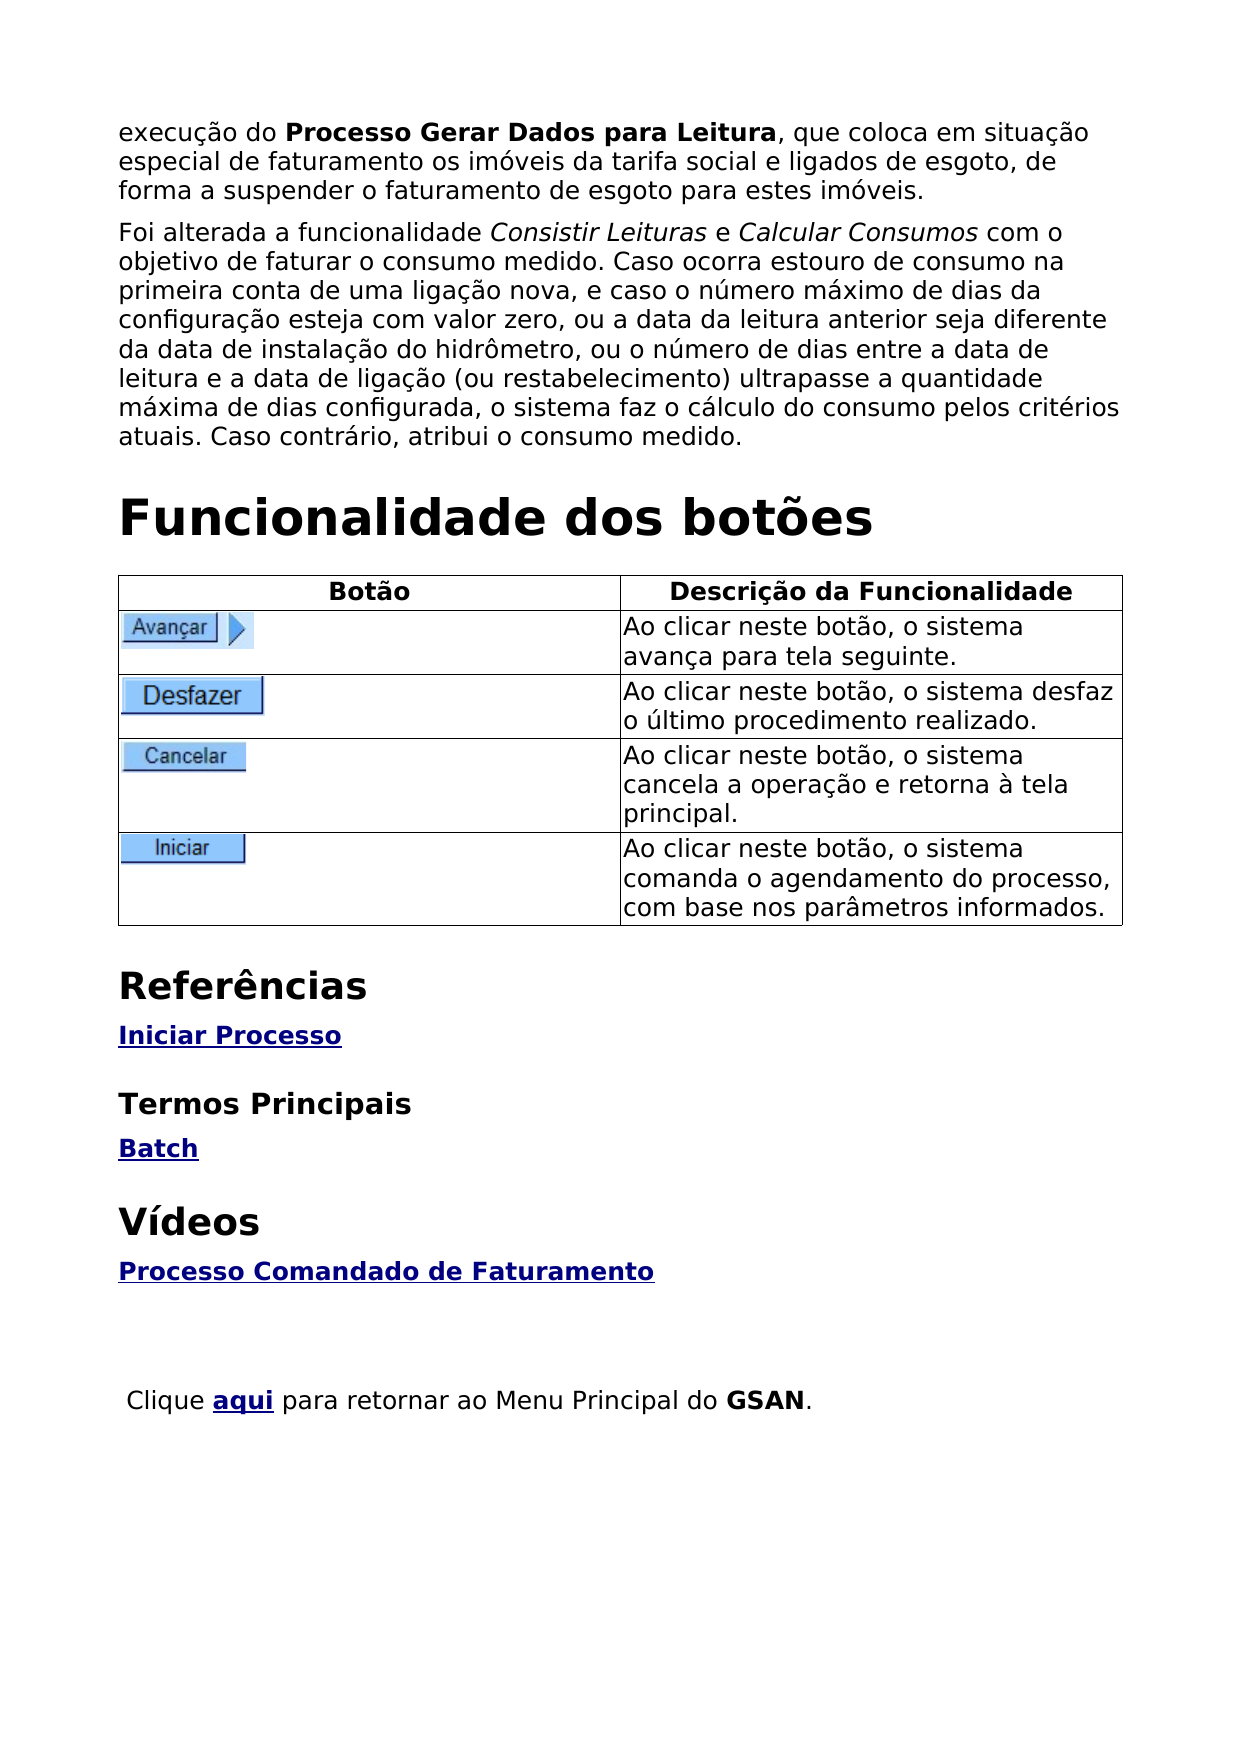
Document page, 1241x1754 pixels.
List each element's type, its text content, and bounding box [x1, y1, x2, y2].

table_cell [119, 611, 620, 674]
picture [121, 834, 247, 865]
subtitle Termos Principais [118, 1088, 1122, 1122]
table_cell [119, 739, 620, 832]
text Batch [118, 1134, 1122, 1163]
subtitle Referências [118, 965, 1122, 1008]
table_cell [119, 675, 620, 738]
table_cell Ao clicar neste botão, o sistema desfaz o último procedimento realizado. [621, 675, 1122, 738]
table_cell Ao clicar neste botão, o sistema avança para tela seguinte. [621, 611, 1122, 674]
text Processo Comandado de Faturamento [118, 1257, 1122, 1286]
subtitle Funcionalidade dos botões [118, 489, 1122, 547]
picture [121, 741, 247, 773]
subtitle Vídeos [118, 1201, 1122, 1244]
picture [121, 676, 265, 716]
table_cell Ao clicar neste botão, o sistema comanda o agendamento do processo, com base nos parâmetros informados. [621, 833, 1122, 925]
table_cell Ao clicar neste botão, o sistema cancela a operação e retorna à tela principal. [621, 739, 1122, 832]
table_header Descrição da Funcionalidade [621, 576, 1122, 609]
text execução do Processo Gerar Dados para Leitura, que coloca em situação especial de faturamento os imóveis da tarifa social e ligados de esgoto, de forma a suspender o faturamento de esgoto para estes imóveis. [118, 118, 1122, 206]
picture [121, 612, 254, 649]
text Iniciar Processo [118, 1021, 1122, 1050]
text Foi alterada a funcionalidade Consistir Leituras e Calcular Consumos com o objetivo de faturar o consumo medido. Caso ocorra estouro de consumo na primeira conta de uma ligação nova, e caso o número máximo de dias da configuração esteja com valor zero, ou a data da leitura anterior seja diferente da data de instalação do hidrômetro, ou o número de dias entre a data de leitura e a data de ligação (ou restabelecimento) ultrapasse a quantidade máxima de dias configurada, o sistema faz o cálculo do consumo pelos critérios atuais. Caso contrário, atribui o consumo medido. [118, 218, 1122, 451]
table_header Botão [119, 576, 620, 609]
table_cell [119, 833, 620, 925]
text Clique aqui para retornar ao Menu Principal do GSAN. [118, 1299, 1122, 1415]
